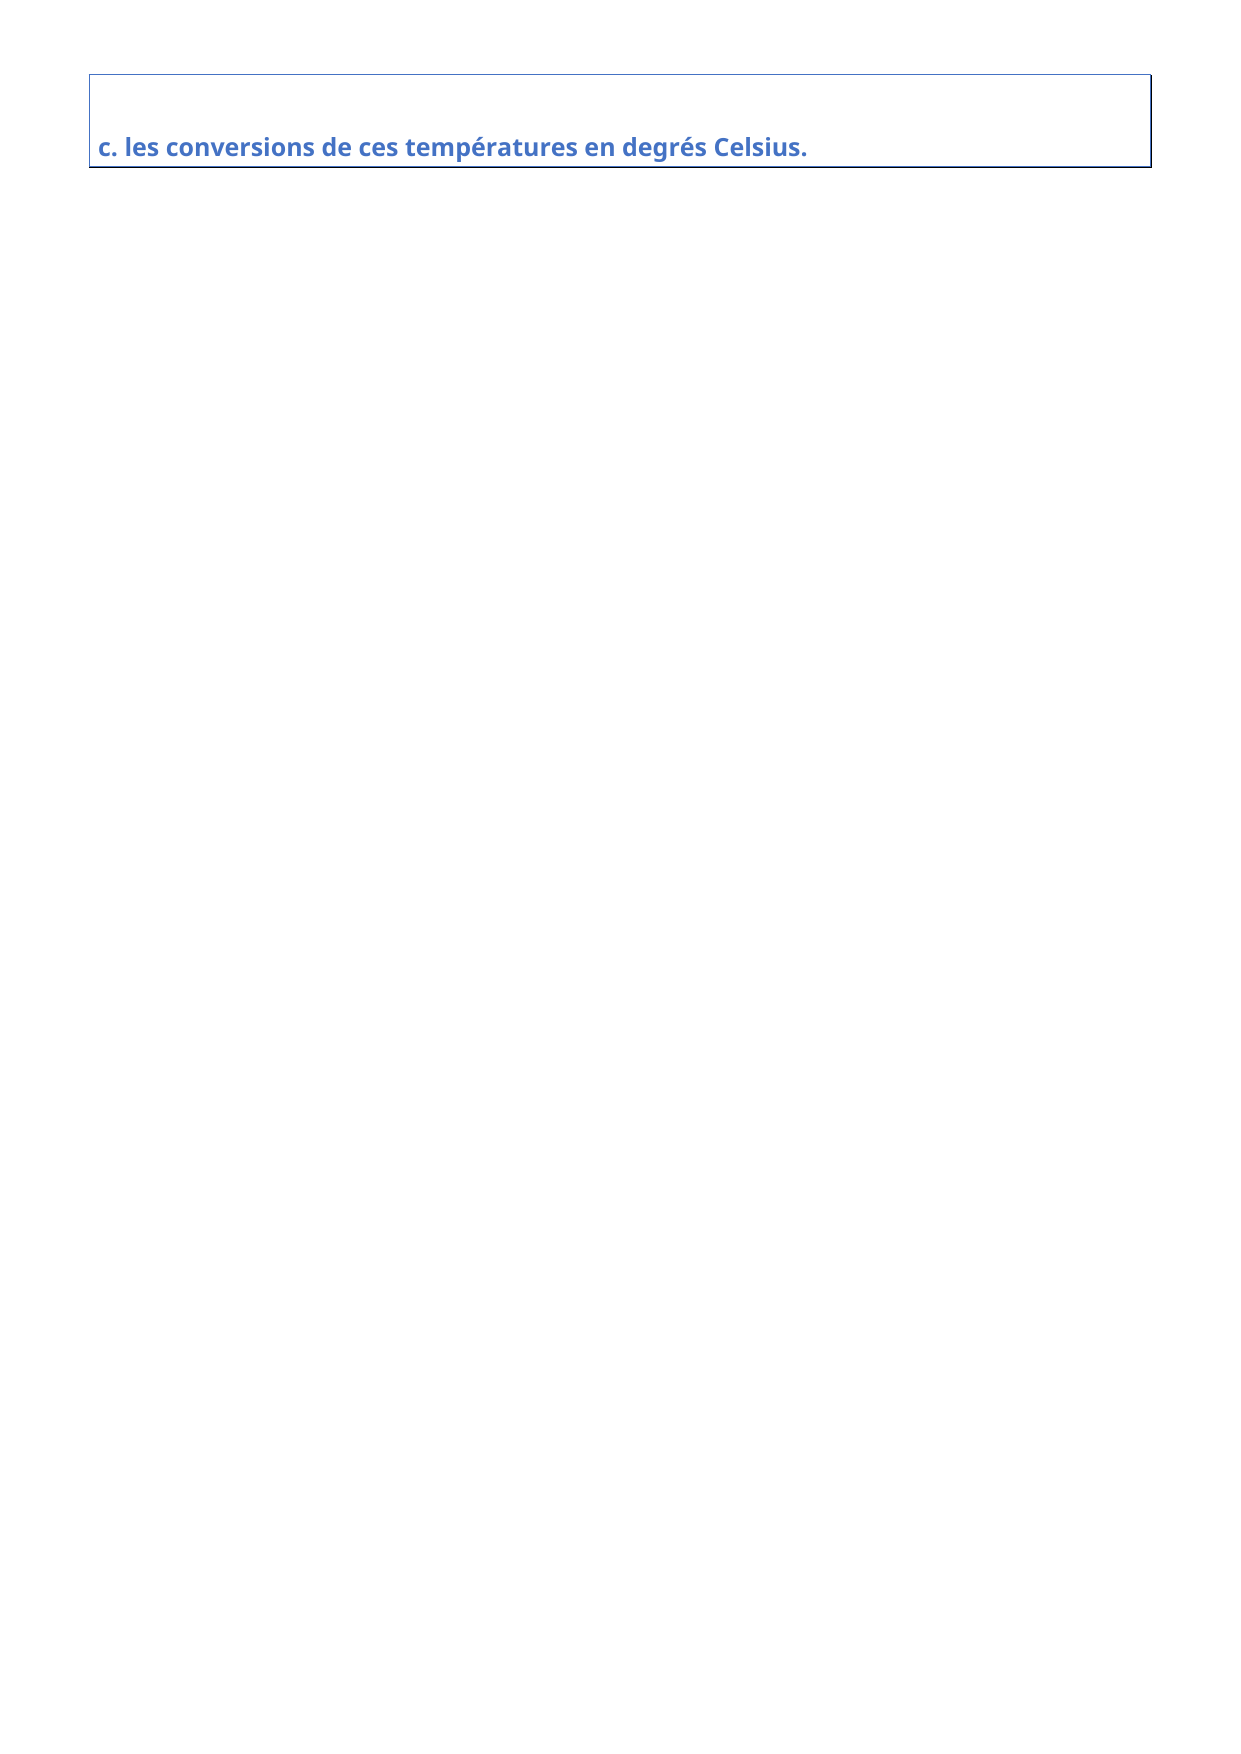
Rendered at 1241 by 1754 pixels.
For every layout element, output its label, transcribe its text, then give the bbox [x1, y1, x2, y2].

text c. les conversions de ces températures en degrés Celsius. [90, 127, 1150, 166]
